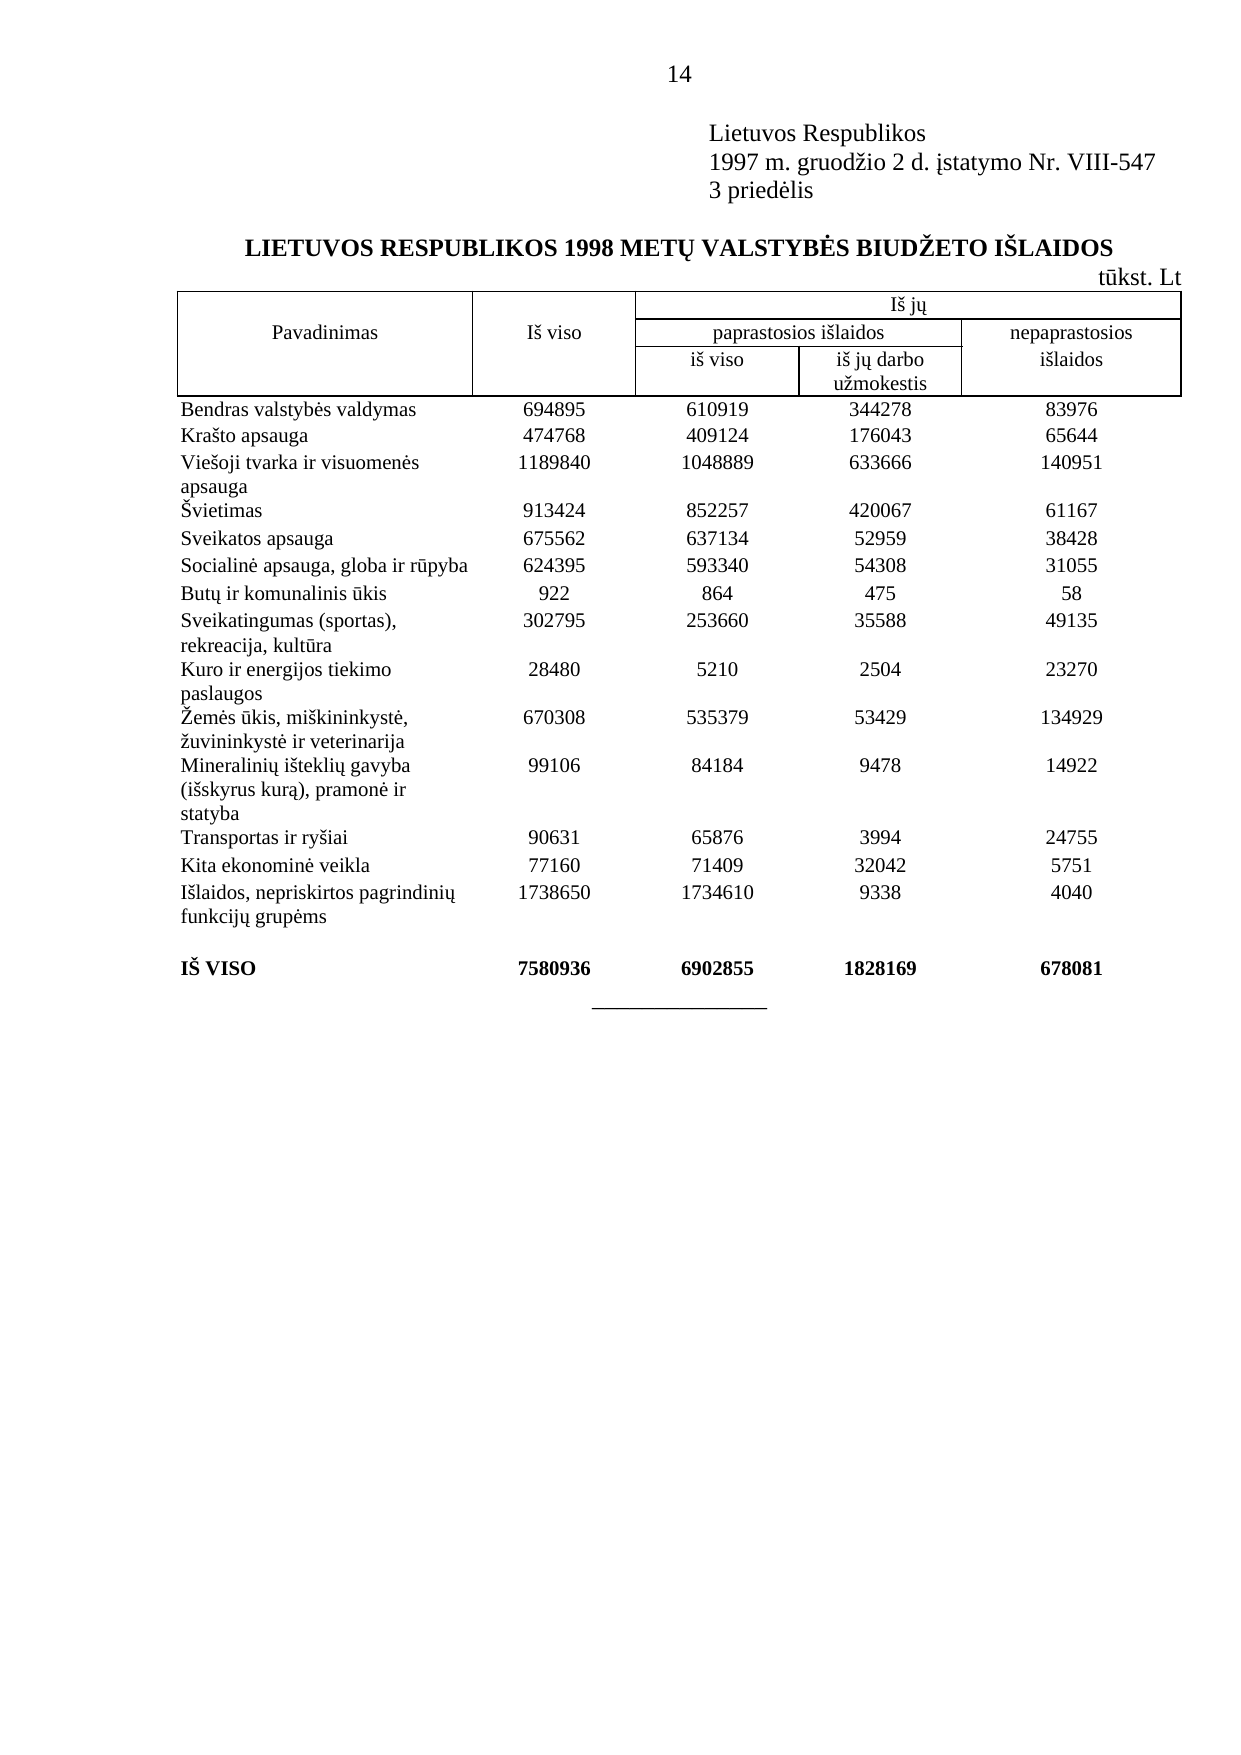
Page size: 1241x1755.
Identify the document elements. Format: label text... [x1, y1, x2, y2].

table_cell 610919 [636, 397, 799, 423]
table_cell Išlaidos, nepriskirtos pagrindinių funkcijų grupėms [177, 880, 473, 928]
table_cell 637134 [636, 526, 799, 553]
table_cell 3994 [799, 825, 962, 852]
text Lietuvos Respublikos [177, 118, 1181, 147]
table_cell 864 [636, 581, 799, 608]
table_cell 53429 [799, 705, 962, 753]
table_cell Kita ekonominė veikla [177, 853, 473, 880]
table_cell 58 [962, 581, 1181, 608]
table_cell Transportas ir ryšiai [177, 825, 473, 852]
table_cell 913424 [473, 499, 636, 526]
table_cell 344278 [799, 397, 962, 423]
table_cell Socialinė apsauga, globa ir rūpyba [177, 554, 473, 581]
table_cell 420067 [799, 499, 962, 526]
table_cell nepaprastosios [962, 320, 1180, 346]
table_cell 176043 [799, 423, 962, 450]
table_cell Kuro ir energijos tiekimo paslaugos [177, 657, 473, 705]
table_cell 852257 [636, 499, 799, 526]
table_cell 593340 [636, 554, 799, 581]
table_cell 253660 [636, 609, 799, 657]
table_cell Krašto apsauga [177, 423, 473, 450]
text 1997 m. gruodžio 2 d. įstatymo Nr. VIII-547 [177, 147, 1181, 176]
table_cell išlaidos [962, 346, 1180, 395]
table_cell 1828169 [799, 956, 962, 983]
table_cell [177, 928, 473, 956]
text Lietuvos Respublikos 1998 metų valstybės biudžeto išlaidos [177, 233, 1181, 262]
table_header Iš jų [636, 292, 1180, 318]
table_cell 633666 [799, 450, 962, 498]
table_cell 624395 [473, 554, 636, 581]
table_cell Mineralinių išteklių gavyba (išskyrus kurą), pramonė ir statyba [177, 753, 473, 825]
table_cell 409124 [636, 423, 799, 450]
table_cell 9338 [799, 880, 962, 928]
table_cell 7580936 [473, 956, 636, 983]
table_cell Butų ir komunalinis ūkis [177, 581, 473, 608]
table_cell 52959 [799, 526, 962, 553]
table_cell iš jų darbo užmokestis [800, 347, 961, 395]
table_cell 1734610 [636, 880, 799, 928]
table_cell Sveikatingumas (sportas), rekreacija, kultūra [177, 609, 473, 657]
table_cell 922 [473, 581, 636, 608]
table_cell 14922 [962, 753, 1181, 825]
table_cell 99106 [473, 753, 636, 825]
table_cell 31055 [962, 554, 1181, 581]
table_cell 35588 [799, 609, 962, 657]
table_cell 2504 [799, 657, 962, 705]
table_cell 61167 [962, 499, 1181, 526]
table_cell 23270 [962, 657, 1181, 705]
table_cell [799, 928, 962, 956]
table_cell Viešoji tvarka ir visuomenės apsauga [177, 450, 473, 498]
table_cell 694895 [473, 397, 636, 423]
table_cell [636, 928, 799, 956]
table_cell 65644 [962, 423, 1181, 450]
table_cell 32042 [799, 853, 962, 880]
text ______________ [177, 983, 1181, 1012]
table_cell 65876 [636, 825, 799, 852]
table_cell paprastosios išlaidos [636, 320, 961, 346]
table_cell 535379 [636, 705, 799, 753]
table_cell 84184 [636, 753, 799, 825]
table_cell 1189840 [473, 450, 636, 498]
text 3 priedėlis [177, 176, 1181, 204]
table_cell 5210 [636, 657, 799, 705]
table_cell [178, 346, 472, 395]
table_cell 4040 [962, 880, 1181, 928]
table_cell [473, 928, 636, 956]
table_cell 675562 [473, 526, 636, 553]
table_cell Pavadinimas [178, 318, 472, 346]
table_cell 24755 [962, 825, 1181, 852]
table_cell 28480 [473, 657, 636, 705]
table_cell 678081 [962, 956, 1181, 983]
table_header [178, 292, 472, 318]
table_cell iš viso [636, 347, 798, 395]
table_cell Iš viso [473, 318, 635, 346]
table_cell 1048889 [636, 450, 799, 498]
table_header [473, 292, 635, 318]
table_cell 9478 [799, 753, 962, 825]
table_cell 49135 [962, 609, 1181, 657]
table_cell 670308 [473, 705, 636, 753]
table_cell 90631 [473, 825, 636, 852]
table_cell 77160 [473, 853, 636, 880]
table_cell [962, 928, 1181, 956]
table_cell 475 [799, 581, 962, 608]
table_cell Švietimas [177, 499, 473, 526]
table_cell 1738650 [473, 880, 636, 928]
table_cell 5751 [962, 853, 1181, 880]
table_cell 6902855 [636, 956, 799, 983]
table_cell Sveikatos apsauga [177, 526, 473, 553]
table_cell 302795 [473, 609, 636, 657]
table_cell 38428 [962, 526, 1181, 553]
table_cell 140951 [962, 450, 1181, 498]
table_cell 71409 [636, 853, 799, 880]
text tūkst. Lt [177, 262, 1181, 291]
table_cell Žemės ūkis, miškininkystė, žuvininkystė ir veterinarija [177, 705, 473, 753]
table_cell [473, 346, 635, 395]
table_cell 134929 [962, 705, 1181, 753]
table_cell 54308 [799, 554, 962, 581]
table_cell Bendras valstybės valdymas [177, 397, 473, 423]
table_cell 474768 [473, 423, 636, 450]
table_cell IŠ VISO [177, 956, 473, 983]
table_cell 83976 [962, 397, 1181, 423]
